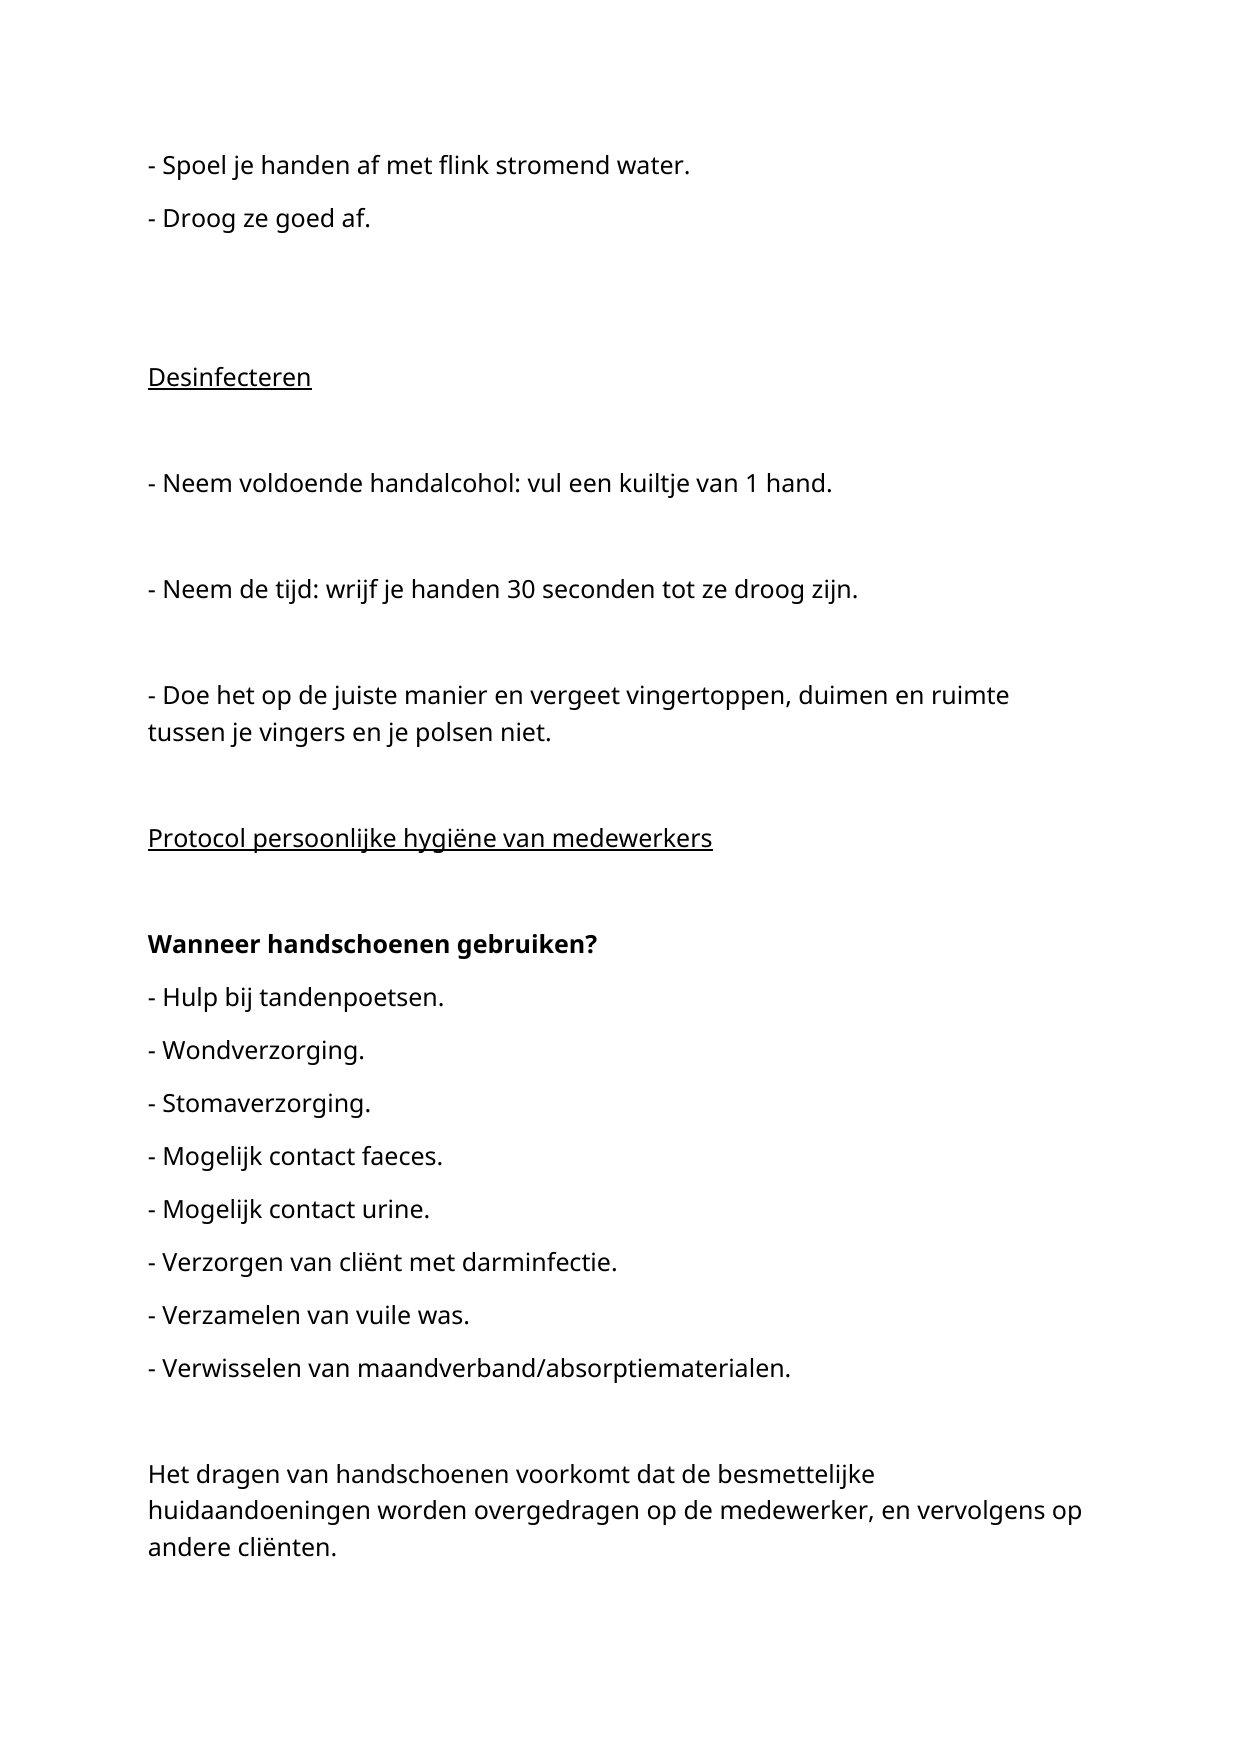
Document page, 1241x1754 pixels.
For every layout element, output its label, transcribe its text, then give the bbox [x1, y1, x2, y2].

text - Mogelijk contact urine. [148, 1191, 1093, 1225]
text - Wondverzorging. [148, 1032, 1093, 1066]
text - Verzamelen van vuile was. [148, 1297, 1093, 1331]
text - Doe het op de juiste manier en vergeet vingertoppen, duimen en ruimte tussen je vingers en je polsen niet. [148, 678, 1093, 748]
text Wanneer handschoenen gebruiken? [148, 926, 1093, 960]
text Desinfecteren [148, 360, 1093, 394]
text - Stomaverzorging. [148, 1085, 1093, 1119]
text - Verwisselen van maandverband/absorptiematerialen. [148, 1350, 1093, 1384]
text - Neem voldoende handalcohol: vul een kuiltje van 1 hand. [148, 466, 1093, 500]
text - Verzorgen van cliënt met darminfectie. [148, 1244, 1093, 1278]
text - Mogelijk contact faeces. [148, 1138, 1093, 1172]
text Het dragen van handschoenen voorkomt dat de besmettelijke huidaandoeningen worden overgedragen op de medewerker, en vervolgens op andere cliënten. [148, 1456, 1093, 1563]
text - Hulp bij tandenpoetsen. [148, 979, 1093, 1013]
text - Droog ze goed af. [148, 201, 1093, 235]
text - Spoel je handen af met flink stromend water. [148, 148, 1093, 182]
text Protocol persoonlijke hygiëne van medewerkers [148, 820, 1093, 854]
text - Neem de tijd: wrijf je handen 30 seconden tot ze droog zijn. [148, 572, 1093, 606]
